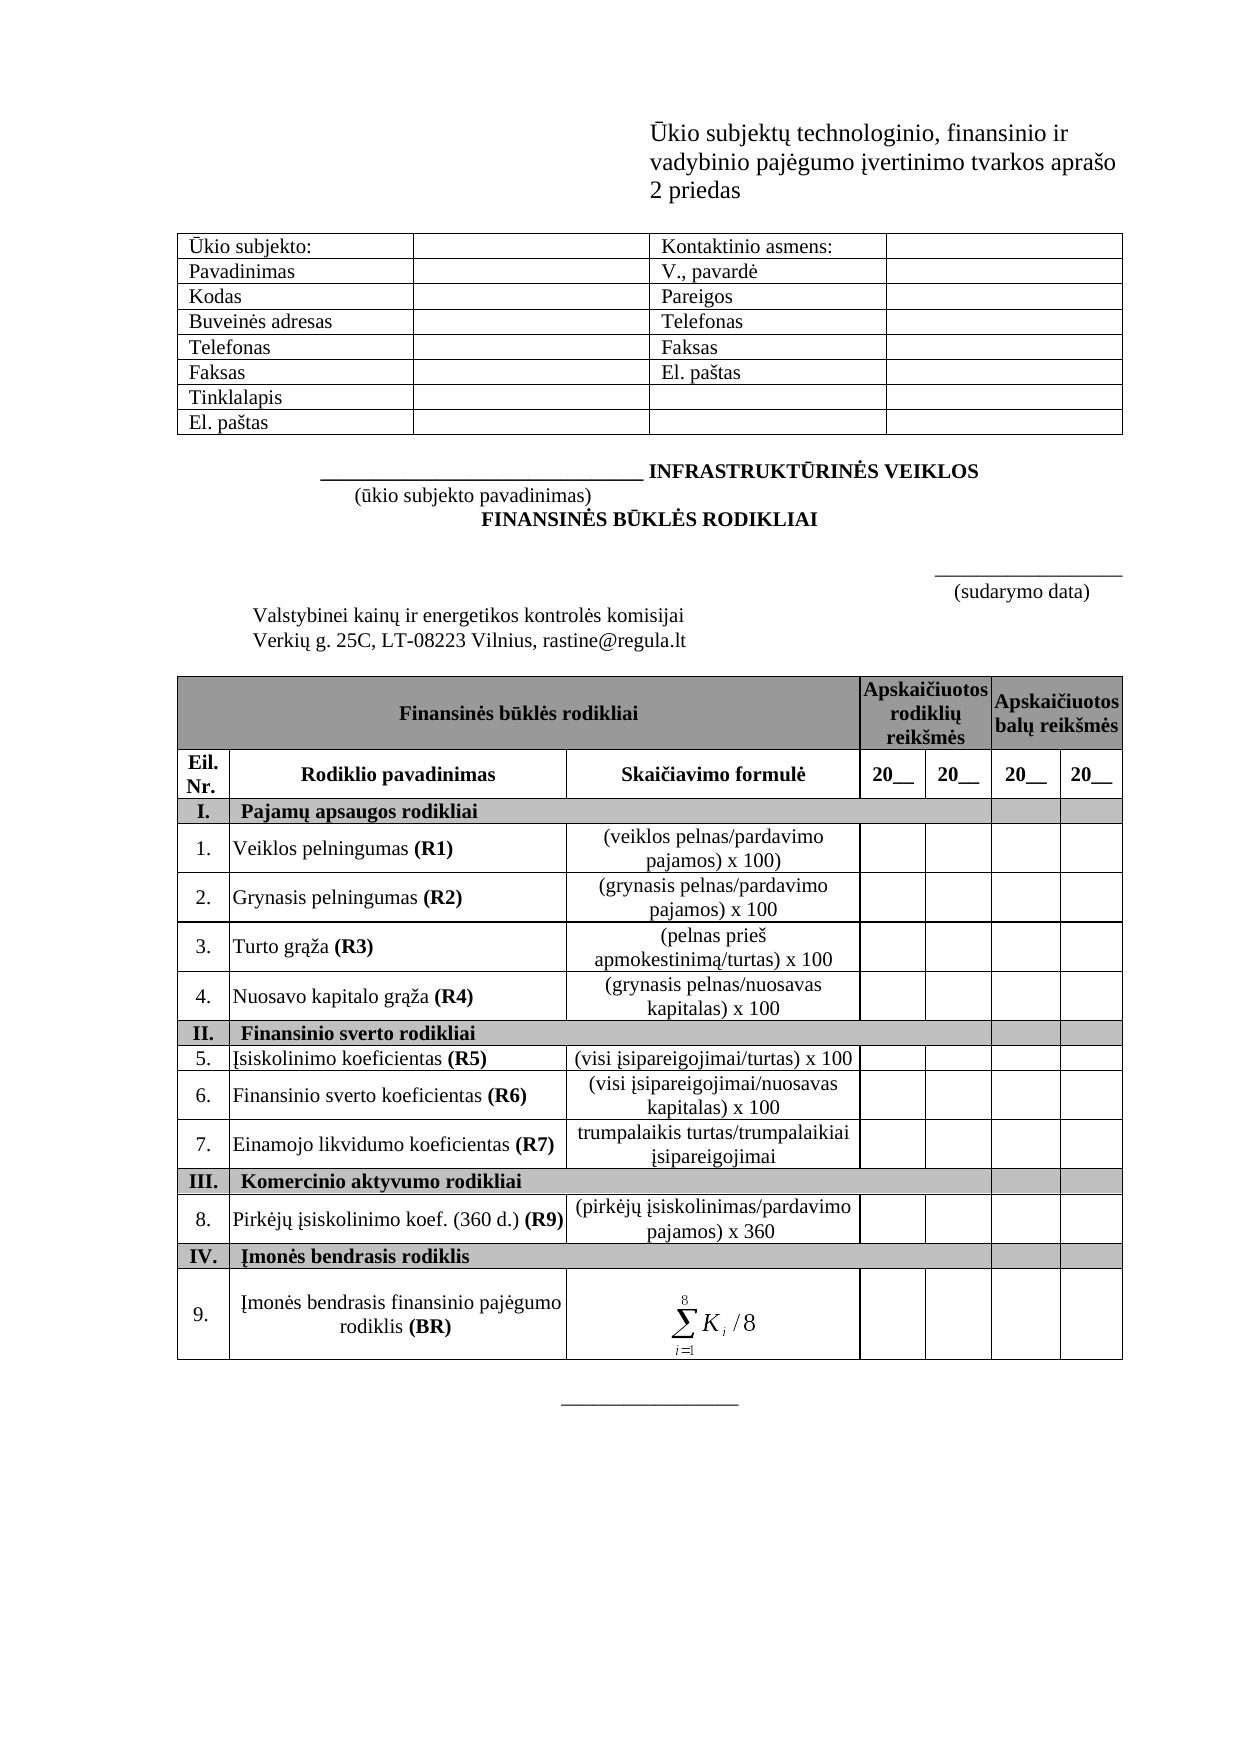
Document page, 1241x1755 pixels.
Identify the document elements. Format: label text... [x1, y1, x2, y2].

table_cell [414, 335, 649, 359]
table_header [887, 234, 1122, 258]
table_cell [861, 923, 925, 971]
table_cell V., pavardė [650, 259, 886, 283]
table_cell [992, 923, 1060, 971]
table_cell El. paštas [650, 360, 886, 384]
table_cell 2. [178, 873, 229, 921]
table_cell Įsiskolinimo koeficientas (R5) [230, 1046, 566, 1070]
table_cell [861, 1269, 925, 1358]
table_cell [414, 360, 649, 384]
table_cell [887, 385, 1122, 409]
table_header Finansinės būklės rodikliai [178, 677, 859, 749]
table_cell [887, 360, 1122, 384]
table_cell [1061, 873, 1122, 921]
table_cell I. [178, 799, 229, 823]
table_cell [992, 1244, 1060, 1268]
table_cell [861, 1071, 925, 1119]
table_cell Finansinio sverto koeficientas (R6) [230, 1071, 566, 1119]
table_cell [1061, 1120, 1122, 1168]
table_cell [992, 1169, 1060, 1193]
table_cell [861, 1046, 925, 1070]
table_cell Tinklalapis [178, 385, 413, 409]
table_cell III. [178, 1169, 229, 1193]
table_cell (veiklos pelnas/pardavimo pajamos) x 100) [567, 824, 859, 872]
text _______________________________ INFRASTRUKTŪRINĖS VEIKLOS [177, 459, 1122, 483]
table_cell trumpalaikis turtas/trumpalaikiai įsipareigojimai [567, 1120, 859, 1168]
table_cell [650, 385, 886, 409]
table_cell [887, 284, 1122, 308]
table_cell 20__ [992, 750, 1060, 798]
table_cell 20__ [926, 750, 991, 798]
text FINANSINĖS BŪKLĖS RODIKLIAI [177, 507, 1122, 531]
text __________________ [177, 555, 1122, 579]
table_cell [414, 284, 649, 308]
table_cell Pavadinimas [178, 259, 413, 283]
table_cell Pajamų apsaugos rodikliai [230, 799, 991, 823]
table_cell [992, 824, 1060, 872]
table_cell 7. [178, 1120, 229, 1168]
table_cell [1061, 799, 1122, 823]
table_cell Telefonas [650, 310, 886, 333]
table_cell [926, 1046, 991, 1070]
table_cell [992, 1269, 1060, 1358]
table_cell Buveinės adresas [178, 310, 413, 333]
table_cell [992, 873, 1060, 921]
table_cell [861, 873, 925, 921]
table_cell [1061, 923, 1122, 971]
table_cell [1061, 1195, 1122, 1243]
table_cell [992, 1071, 1060, 1119]
table_cell [414, 259, 649, 283]
table_cell [1061, 1269, 1122, 1358]
table_cell [861, 1195, 925, 1243]
table_header Ūkio subjekto: [178, 234, 413, 258]
table_cell [414, 310, 649, 333]
table_header [414, 234, 649, 258]
text 2 priedas [649, 176, 1122, 204]
table_cell [887, 259, 1122, 283]
table_cell [992, 1195, 1060, 1243]
table_cell Veiklos pelningumas (R1) [230, 824, 566, 872]
table_cell 5. [178, 1046, 229, 1070]
table_cell [1061, 1244, 1122, 1268]
table_cell [992, 1021, 1060, 1045]
table_cell 20__ [1061, 750, 1122, 798]
table_cell (grynasis pelnas/nuosavas kapitalas) x 100 [567, 972, 859, 1020]
table_cell [887, 310, 1122, 333]
table_header Apskaičiuotos rodiklių reikšmės [861, 677, 991, 749]
table_cell Nuosavo kapitalo grąža (R4) [230, 972, 566, 1020]
text Valstybinei kainų ir energetikos kontrolės komisijai [177, 603, 1122, 627]
table_cell [926, 1195, 991, 1243]
table_cell [861, 972, 925, 1020]
table_cell (pirkėjų įsiskolinimas/pardavimo pajamos) x 360 [567, 1195, 859, 1243]
table_cell [1061, 1046, 1122, 1070]
table_cell [1061, 972, 1122, 1020]
table_cell [992, 1120, 1060, 1168]
text Verkių g. 25C, LT-08223 Vilnius, rastine@regula.lt [177, 627, 1122, 652]
table_cell [861, 824, 925, 872]
table_cell (visi įsipareigojimai/nuosavas kapitalas) x 100 [567, 1071, 859, 1119]
table_cell Eil. Nr. [178, 750, 229, 798]
table_header Kontaktinio asmens: [650, 234, 886, 258]
table_cell Turto grąža (R3) [230, 923, 566, 971]
table_cell [650, 410, 886, 434]
text Ūkio subjektų technologinio, finansinio ir vadybinio pajėgumo įvertinimo tvarkos aprašo [649, 118, 1122, 176]
table_cell Grynasis pelningumas (R2) [230, 873, 566, 921]
table_cell 8. [178, 1195, 229, 1243]
table_cell [887, 335, 1122, 359]
table_cell [1061, 824, 1122, 872]
table_cell [926, 923, 991, 971]
table_cell 1. [178, 824, 229, 872]
table_cell [1061, 1071, 1122, 1119]
table_cell IV. [178, 1244, 229, 1268]
table_cell Pareigos [650, 284, 886, 308]
table_cell Rodiklio pavadinimas [230, 750, 566, 798]
table_cell [926, 824, 991, 872]
table_cell SUMA(i=1,...,8)(K(i)/8) [567, 1269, 859, 1358]
table_cell Kodas [178, 284, 413, 308]
table_cell (pelnas prieš apmokestinimą/turtas) x 100 [567, 923, 859, 971]
table_cell 20__ [861, 750, 925, 798]
table_cell II. [178, 1021, 229, 1045]
table_cell El. paštas [178, 410, 413, 434]
table_cell [887, 410, 1122, 434]
table_cell [992, 1046, 1060, 1070]
table_cell [992, 799, 1060, 823]
table_cell Einamojo likvidumo koeficientas (R7) [230, 1120, 566, 1168]
table_cell Telefonas [178, 335, 413, 359]
table_cell [992, 972, 1060, 1020]
table_cell [926, 873, 991, 921]
table_cell [926, 1071, 991, 1119]
table_cell [1061, 1021, 1122, 1045]
table_cell [414, 385, 649, 409]
table_cell Komercinio aktyvumo rodikliai [230, 1169, 991, 1193]
table_cell Įmonės bendrasis finansinio pajėgumo rodiklis (BR) [230, 1269, 566, 1358]
table_cell Skaičiavimo formulė [567, 750, 859, 798]
table_cell [1061, 1169, 1122, 1193]
table_cell Faksas [178, 360, 413, 384]
table_cell 4. [178, 972, 229, 1020]
table_cell Įmonės bendrasis rodiklis [230, 1244, 991, 1268]
table_cell 6. [178, 1071, 229, 1119]
text _________________ [177, 1384, 1122, 1408]
table_cell [861, 1120, 925, 1168]
table_cell Finansinio sverto rodikliai [230, 1021, 991, 1045]
text (ūkio subjekto pavadinimas) [302, 483, 1122, 507]
table_cell [926, 972, 991, 1020]
table_cell (visi įsipareigojimai/turtas) x 100 [567, 1046, 859, 1070]
table_cell [926, 1120, 991, 1168]
table_cell [926, 1269, 991, 1358]
table_cell 3. [178, 923, 229, 971]
table_cell (grynasis pelnas/pardavimo pajamos) x 100 [567, 873, 859, 921]
table_header Apskaičiuotos balų reikšmės [992, 677, 1122, 749]
table_cell 9. [178, 1269, 229, 1358]
table_cell Pirkėjų įsiskolinimo koef. (360 d.) (R9) [230, 1195, 566, 1243]
table_cell [414, 410, 649, 434]
table_cell Faksas [650, 335, 886, 359]
text (sudarymo data) [177, 579, 1090, 603]
